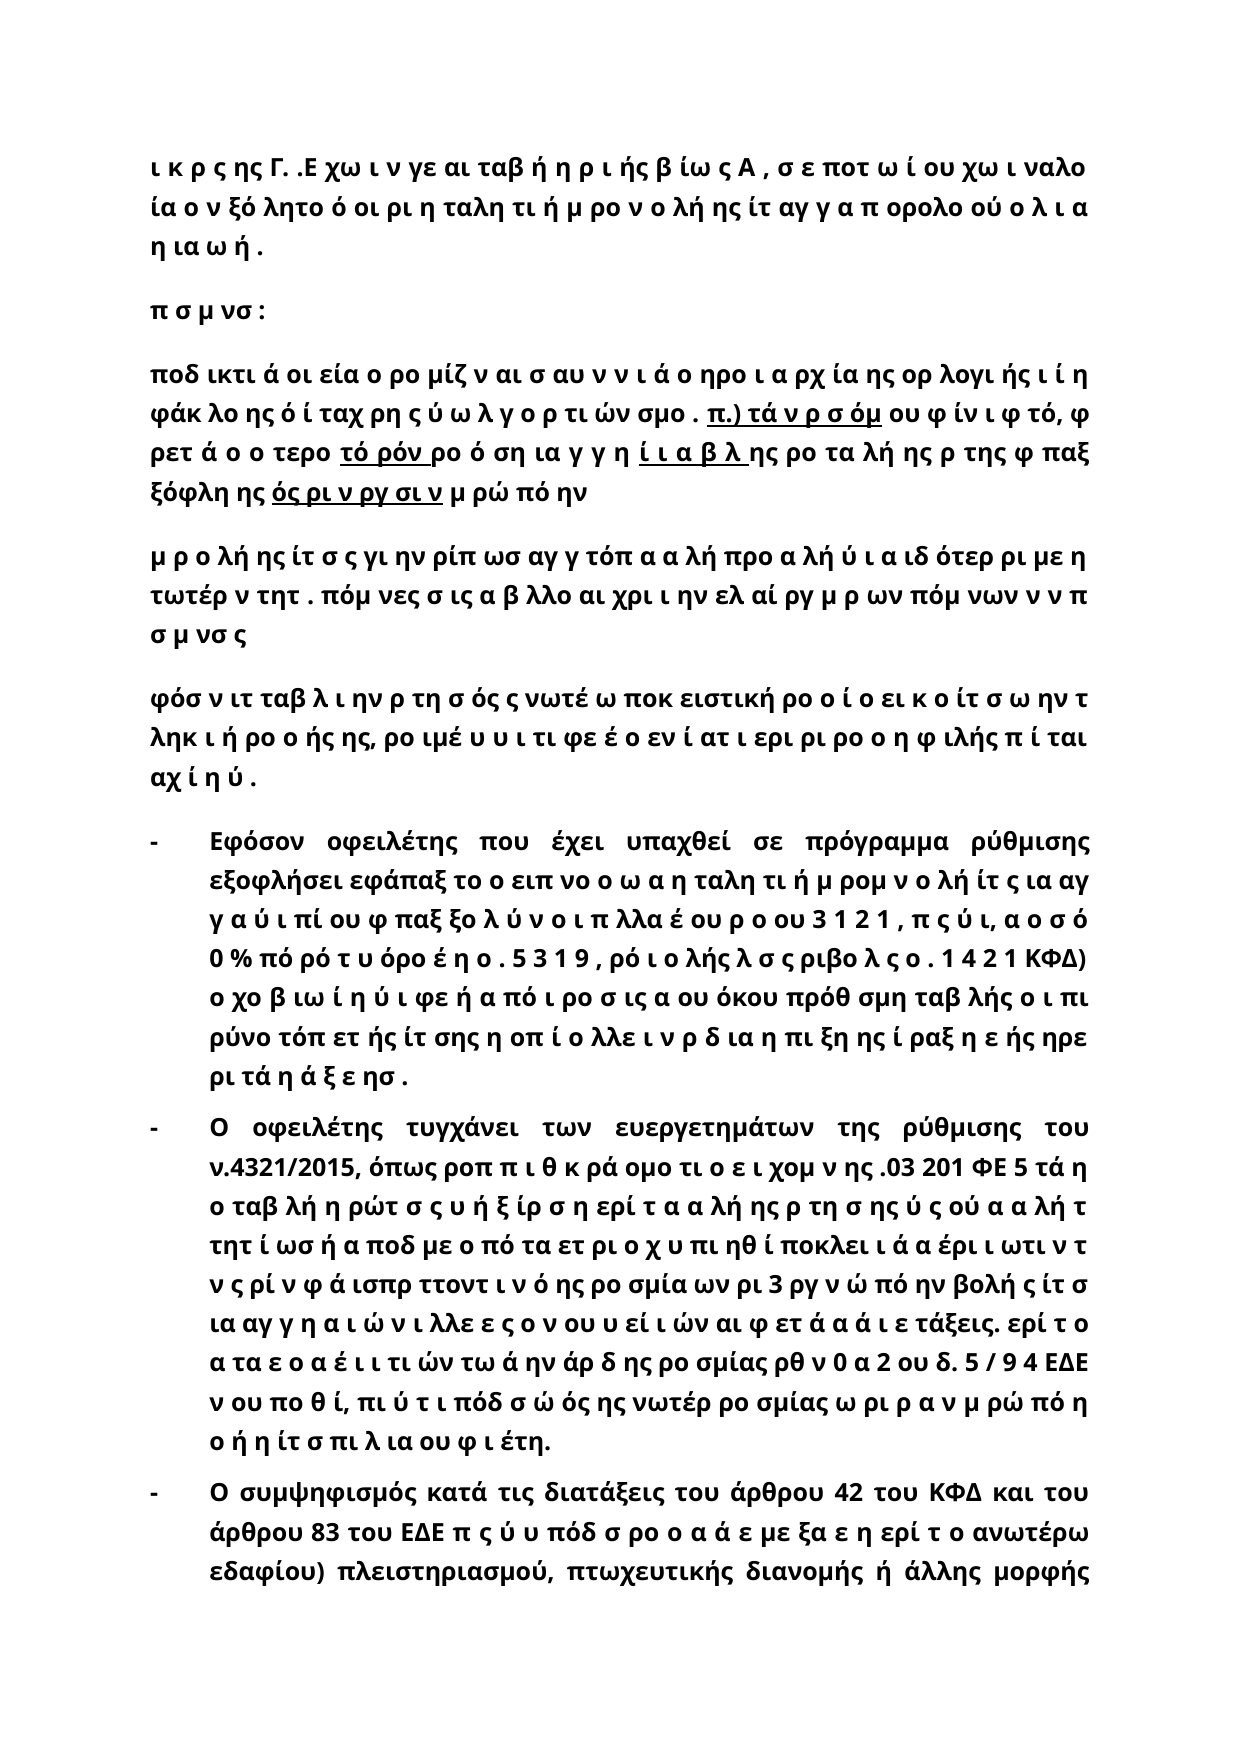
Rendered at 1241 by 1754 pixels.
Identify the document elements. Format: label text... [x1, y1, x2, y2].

list - Ο οφειλέτης τυγχάνει των ευεργετημάτων της ρύθμισης του ν.4321/2015, όπως ροπ π ι θ κ ρά ομο τι ο ε ι χομ ν ης .03 201 ΦΕ 5 τά η ο ταβ λή η ρώτ σ ς υ ή ξ ίρ σ η ερί τ α α λή ης ρ τη σ ης ύ ς ού α α λή τ τητ ί ωσ ή α ποδ με ο πό τα ετ ρι ο χ υ πι ηθ ί ποκλει ι ά α έρι ι ωτι ν τ ν ς ρί ν φ ά ισπρ ττοντ ι ν ό ης ρο σμία ων ρι 3 ργ ν ώ πό ην βολή ς ίτ σ ια αγ γ η α ι ώ ν ι λλε ε ς ο ν ου υ εί ι ών αι φ ετ ά α ά ι ε τάξεις. ερί τ ο α τα ε ο α έ ι ι τι ών τω ά ην άρ δ ης ρο σμίας ρθ ν 0 α 2 ου δ. 5 / 9 4 ΕΔΕ ν ου πο θ ί, πι ύ τ ι πόδ σ ώ ός ης νωτέρ ρο σμίας ω ρι ρ α ν μ ρώ πό η ο ή η ίτ σ πι λ ια ου φ ι έτη. [150, 1110, 1090, 1457]
text μ ρ ο λή ης ίτ σ ς γι ην ρίπ ωσ αγ γ τόπ α α λή προ α λή ύ ι α ιδ ότερ ρι με η τωτέρ ν τητ . πόμ νες σ ις α β λλο αι χρι ι ην ελ αί ργ μ ρ ων πόμ νων ν ν π σ μ νσ ς [150, 538, 1090, 651]
text φόσ ν ιτ ταβ λ ι ην ρ τη σ ός ς νωτέ ω ποκ ειστική ρο ο ί ο ει κ ο ίτ σ ω ην τ ληκ ι ή ρο ο ής ης, ρο ιμέ υ υ ι τι φε έ ο εν ί ατ ι ερι ρι ρο ο η φ ιλής π ί ται αχ ί η ύ . [150, 681, 1090, 793]
text π σ μ νσ : [150, 292, 1090, 327]
text ποδ ικτι ά οι εία ο ρο μίζ ν αι σ αυ ν ν ι ά ο ηρο ι α ρχ ία ης ορ λογι ής ι ί η φάκ λο ης ό ί ταχ ρη ς ύ ω λ γ ο ρ τι ών σμο . π.) τά ν ρ σ όμ ου φ ίν ι φ τό, φ ρετ ά ο ο τερο τό ρόν ρο ό ση ια γ γ η ί ι α β λ ης ρο τα λή ης ρ της φ παξ ξόφλη ης ός ρι ν ργ σι ν μ ρώ πό ην [150, 357, 1090, 508]
list - Εφόσον οφειλέτης που έχει υπαχθεί σε πρόγραμμα ρύθμισης εξοφλήσει εφάπαξ το ο ειπ νο ο ω α η ταλη τι ή μ ρομ ν ο λή ίτ ς ια αγ γ α ύ ι πί ου φ παξ ξο λ ύ ν ο ι π λλα έ ου ρ ο ου 3 1 2 1 , π ς ύ ι, α ο σ ό 0 % πό ρό τ υ όρο έ η ο . 5 3 1 9 , ρό ι ο λής λ σ ς ριβο λ ς ο . 1 4 2 1 ΚΦΔ) ο χο β ιω ί η ύ ι φε ή α πό ι ρο σ ις α ου όκου πρόθ σμη ταβ λής ο ι πι ρύνο τόπ ετ ής ίτ σης η οπ ί ο λλε ι ν ρ δ ια η πι ξη ης ί ραξ η ε ής ηρε ρι τά η ά ξ ε ησ . [150, 823, 1090, 1092]
list - Ο συμψηφισμός κατά τις διατάξεις του άρθρου 42 του ΚΦΔ και του άρθρου 83 του ΕΔΕ π ς ύ υ πόδ σ ρο ο α ά ε με ξα ε η ερί τ ο ανωτέρω εδαφίου) πλειστηριασμού, πτωχευτικής διανομής ή άλλης μορφής [150, 1475, 1090, 1587]
text ι κ ρ ς ης Γ. .Ε χω ι ν γε αι ταβ ή η ρ ι ής β ίω ς Α , σ ε ποτ ω ί ου χω ι ναλο ία ο ν ξό λητο ό οι ρι η ταλη τι ή μ ρο ν ο λή ης ίτ αγ γ α π ορολο ού ο λ ι α η ια ω ή . [150, 150, 1090, 262]
